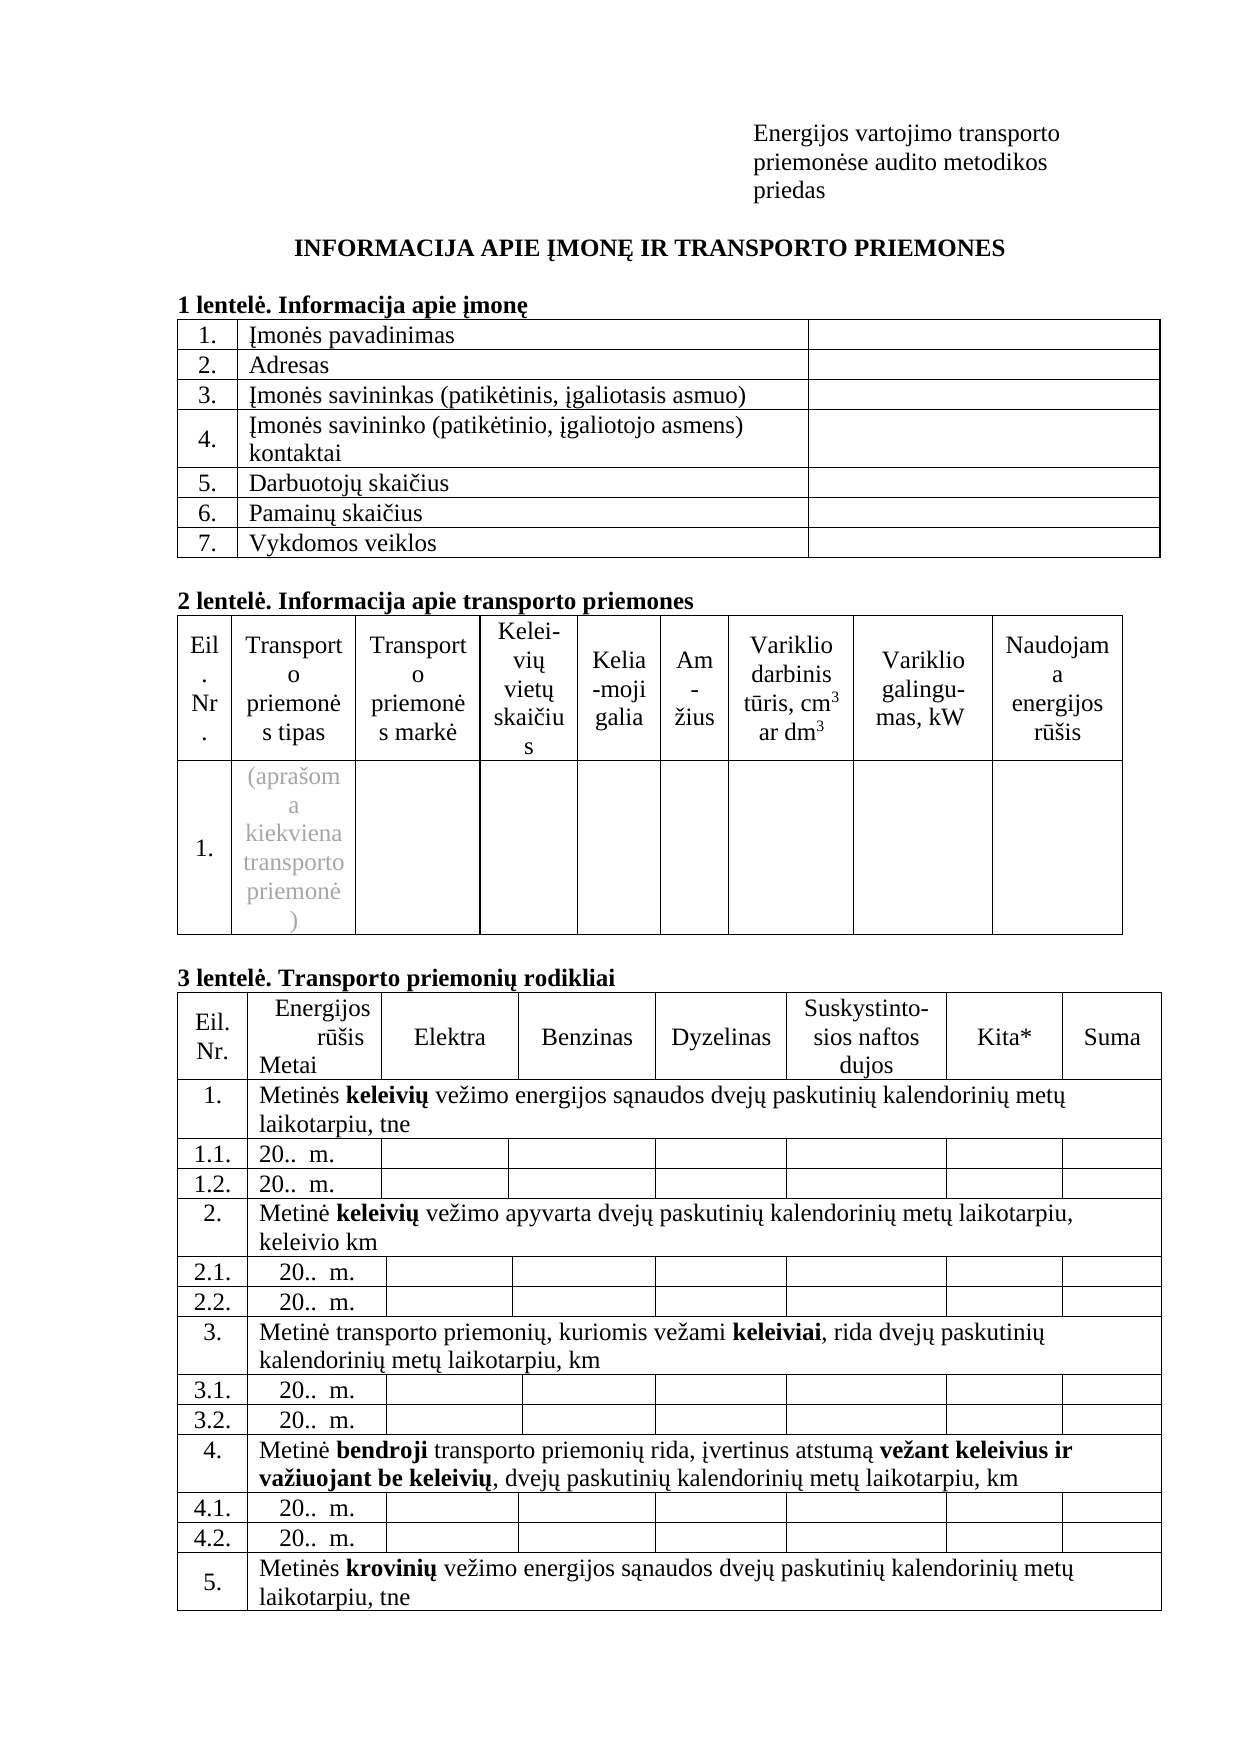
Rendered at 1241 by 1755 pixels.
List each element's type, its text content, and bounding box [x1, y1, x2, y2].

table_cell 1. [178, 761, 231, 933]
table_cell [387, 1287, 512, 1316]
table_cell [578, 761, 660, 933]
table_cell [787, 1139, 946, 1168]
table_cell [809, 350, 1159, 379]
table_cell [387, 1405, 522, 1434]
table_cell [1063, 1375, 1161, 1404]
table_cell [656, 1523, 786, 1552]
table_cell 3. [178, 380, 237, 409]
table_cell [509, 1169, 655, 1197]
table_header Suskystinto-sios naftos dujos [787, 993, 946, 1079]
table_cell [656, 1169, 786, 1197]
table_cell [519, 1493, 655, 1522]
table_header Variklio darbinis tūris, cm3 ar dm3 [729, 616, 853, 760]
table_cell 4.2. [178, 1523, 247, 1552]
table_cell 4. [178, 410, 237, 467]
table_cell 2. [178, 1199, 247, 1256]
table_cell [481, 761, 577, 933]
table_header Elektra [382, 993, 518, 1079]
table_cell [387, 1493, 518, 1522]
table_cell Metinės krovinių vežimo energijos sąnaudos dvejų paskutinių kalendorinių metų laikotarpiu, tne [248, 1553, 1161, 1610]
table_cell 7. [178, 528, 237, 557]
table_header Kelia-moji galia [578, 616, 660, 760]
table_cell [993, 761, 1122, 933]
text 1 lentelė. Informacija apie įmonę [177, 291, 1122, 319]
table_cell 20.. m. [248, 1375, 386, 1404]
table_cell [809, 380, 1159, 409]
table_cell Metinė bendroji transporto priemonių rida, įvertinus atstumą vežant keleivius ir važiuojant be keleivių, dvejų paskutinių kalendorinių metų laikotarpiu, km [248, 1435, 1161, 1492]
table_cell 20.. m. [248, 1257, 386, 1286]
text 3 lentelė. Transporto priemonių rodikliai [177, 963, 1122, 992]
table_cell 20.. m. [248, 1493, 386, 1522]
table_cell [519, 1523, 655, 1552]
table_header Suma [1063, 993, 1161, 1079]
table_cell [787, 1523, 946, 1552]
table_header [809, 320, 1159, 349]
table_cell [947, 1169, 1062, 1197]
table_cell [513, 1287, 655, 1316]
table_cell 3. [178, 1317, 247, 1374]
table_header Transporto priemonės tipas [232, 616, 355, 760]
table_cell [947, 1375, 1062, 1404]
table_cell [787, 1287, 946, 1316]
table_cell Įmonės savininkas (patikėtinis, įgaliotasis asmuo) [238, 380, 808, 409]
table_header Naudojama energijos rūšis [993, 616, 1122, 760]
table_header Dyzelinas [656, 993, 786, 1079]
table_cell 1. [178, 1080, 247, 1138]
table_cell [656, 1493, 786, 1522]
table_cell [387, 1375, 522, 1404]
table_header Eil.Nr. [178, 993, 247, 1079]
table_cell Vykdomos veiklos [238, 528, 808, 557]
table_cell [809, 410, 1159, 467]
table_cell 3.2. [178, 1405, 247, 1434]
table_cell Metinės keleivių vežimo energijos sąnaudos dvejų paskutinių kalendorinių metų laikotarpiu, tne [248, 1080, 1161, 1138]
table_cell 1.1. [178, 1139, 247, 1168]
table_cell 20.. m. [248, 1139, 381, 1168]
table_cell [382, 1169, 508, 1197]
table_cell [854, 761, 992, 933]
table_cell Metinė keleivių vežimo apyvarta dvejų paskutinių kalendorinių metų laikotarpiu, keleivio km [248, 1199, 1161, 1256]
table_header Energijos rūšis Metai [248, 993, 381, 1079]
table_cell 2.2. [178, 1287, 247, 1316]
table_cell 5. [178, 468, 237, 497]
table_cell [809, 468, 1159, 497]
table_cell Metinė transporto priemonių, kuriomis vežami keleiviai, rida dvejų paskutinių kalendorinių metų laikotarpiu, km [248, 1317, 1161, 1374]
table_cell [1063, 1405, 1161, 1434]
table_cell 1.2. [178, 1169, 247, 1197]
table_header 1. [178, 320, 237, 349]
table_header Įmonės pavadinimas [238, 320, 808, 349]
table_header Kelei-vių vietų skaičius [481, 616, 577, 760]
table_cell [382, 1139, 508, 1168]
table_cell 2.1. [178, 1257, 247, 1286]
table_cell Darbuotojų skaičius [238, 468, 808, 497]
table_cell [947, 1523, 1062, 1552]
table_cell [947, 1287, 1062, 1316]
table_header Transporto priemonės markė [356, 616, 479, 760]
table_cell 5. [178, 1553, 247, 1610]
table_cell [656, 1287, 786, 1316]
table_cell [787, 1405, 946, 1434]
table_header Eil. Nr. [178, 616, 231, 760]
table_cell [387, 1523, 518, 1552]
table_cell [1063, 1139, 1161, 1168]
table_cell Įmonės savininko (patikėtinio, įgaliotojo asmens) kontaktai [238, 410, 808, 467]
table_cell [787, 1169, 946, 1197]
table_cell 4.1. [178, 1493, 247, 1522]
table_cell [809, 528, 1159, 557]
table_cell [787, 1493, 946, 1522]
table_header Variklio galingu-mas, kW [854, 616, 992, 760]
table_header Am-žius [661, 616, 728, 760]
table_cell [947, 1405, 1062, 1434]
table_cell [387, 1257, 512, 1286]
table_cell [1063, 1287, 1161, 1316]
table_cell 20.. m. [248, 1169, 381, 1197]
table_cell [523, 1375, 655, 1404]
table_cell [787, 1375, 946, 1404]
table_cell [947, 1257, 1062, 1286]
text Energijos vartojimo transporto priemonėse audito metodikos priedas [753, 118, 1122, 204]
table_header Benzinas [519, 993, 655, 1079]
table_cell 4. [178, 1435, 247, 1492]
table_cell [787, 1257, 946, 1286]
table_cell [656, 1405, 786, 1434]
table_cell 20.. m. [248, 1405, 386, 1434]
table_cell [947, 1493, 1062, 1522]
table_cell [661, 761, 728, 933]
table_cell [656, 1139, 786, 1168]
table_cell (aprašoma kiekviena transporto priemonė) [232, 761, 355, 933]
table_cell 2. [178, 350, 237, 379]
table_cell Adresas [238, 350, 808, 379]
table_header Kita* [947, 993, 1062, 1079]
table_cell [1063, 1169, 1161, 1197]
table_cell [729, 761, 853, 933]
table_cell [656, 1257, 786, 1286]
text INFORMACIJA APIE ĮMONĘ IR TRANSPORTO PRIEMONES [177, 233, 1122, 262]
table_cell [1063, 1523, 1161, 1552]
table_cell [1063, 1257, 1161, 1286]
table_cell Pamainų skaičius [238, 498, 808, 527]
table_cell 20.. m. [248, 1287, 386, 1316]
text 2 lentelė. Informacija apie transporto priemones [177, 586, 1122, 615]
table_cell 3.1. [178, 1375, 247, 1404]
table_cell [356, 761, 479, 933]
table_cell [523, 1405, 655, 1434]
table_cell [1063, 1493, 1161, 1522]
table_cell [809, 498, 1159, 527]
table_cell 20.. m. [248, 1523, 386, 1552]
table_cell [656, 1375, 786, 1404]
table_cell 6. [178, 498, 237, 527]
table_cell [513, 1257, 655, 1286]
table_cell [509, 1139, 655, 1168]
table_cell [947, 1139, 1062, 1168]
